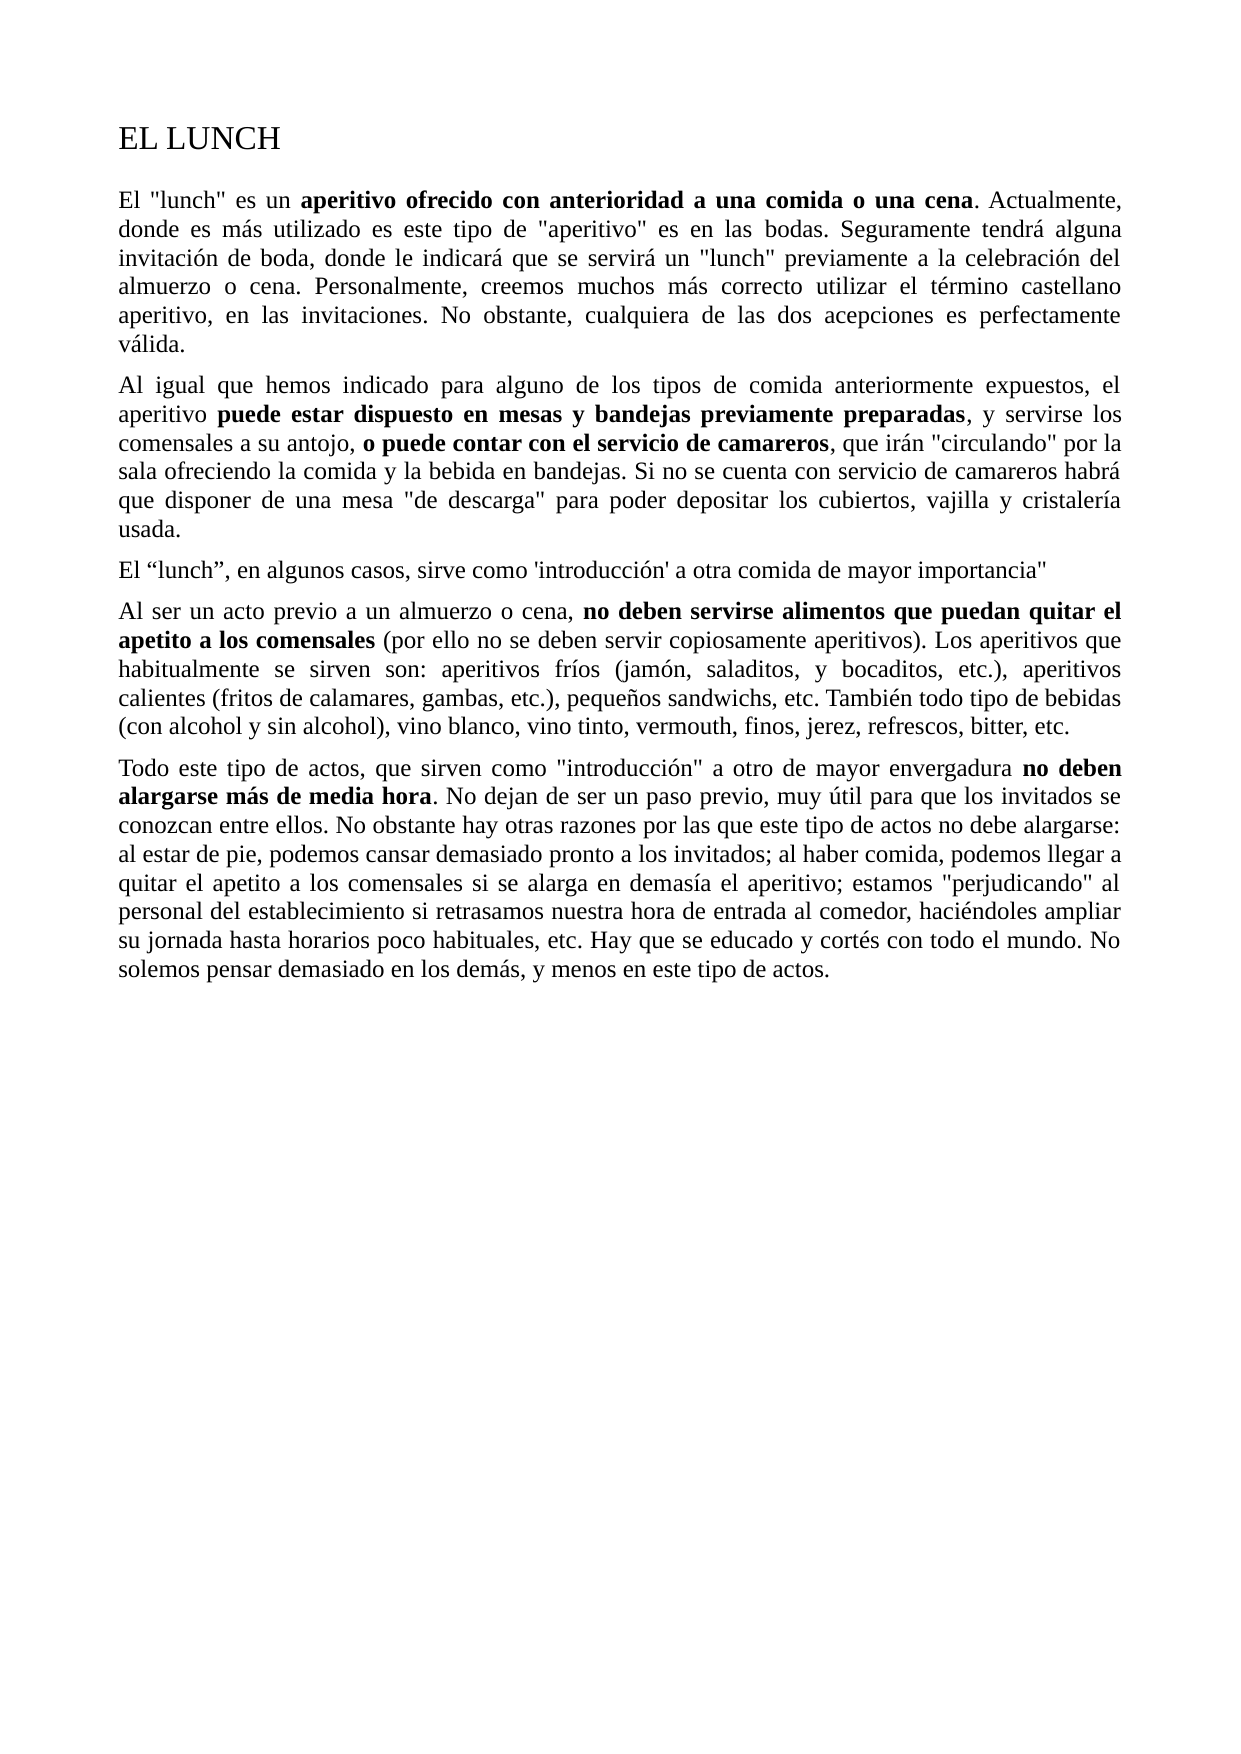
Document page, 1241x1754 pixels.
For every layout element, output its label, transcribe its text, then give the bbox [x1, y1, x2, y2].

text EL LUNCH [118, 118, 1122, 156]
text Todo este tipo de actos, que sirven como "introducción" a otro de mayor envergadura no deben alargarse más de media hora. No dejan de ser un paso previo, muy útil para que los invitados se conozcan entre ellos. No obstante hay otras razones por las que este tipo de actos no debe alargarse: al estar de pie, podemos cansar demasiado pronto a los invitados; al haber comida, podemos llegar a quitar el apetito a los comensales si se alarga en demasía el aperitivo; estamos "perjudicando" al personal del establecimiento si retrasamos nuestra hora de entrada al comedor, haciéndoles ampliar su jornada hasta horarios poco habituales, etc. Hay que se educado y cortés con todo el mundo. No solemos pensar demasiado en los demás, y menos en este tipo de actos. [118, 753, 1122, 983]
text Al ser un acto previo a un almuerzo o cena, no deben servirse alimentos que puedan quitar el apetito a los comensales (por ello no se deben servir copiosamente aperitivos). Los aperitivos que habitualmente se sirven son: aperitivos fríos (jamón, saladitos, y bocaditos, etc.), aperitivos calientes (fritos de calamares, gambas, etc.), pequeños sandwichs, etc. También todo tipo de bebidas (con alcohol y sin alcohol), vino blanco, vino tinto, vermouth, finos, jerez, refrescos, bitter, etc. [118, 596, 1122, 740]
text Al igual que hemos indicado para alguno de los tipos de comida anteriormente expuestos, el aperitivo puede estar dispuesto en mesas y bandejas previamente preparadas, y servirse los comensales a su antojo, o puede contar con el servicio de camareros, que irán "circulando" por la sala ofreciendo la comida y la bebida en bandejas. Si no se cuenta con servicio de camareros habrá que disponer de una mesa "de descarga" para poder depositar los cubiertos, vajilla y cristalería usada. [118, 370, 1122, 543]
text El "lunch" es un aperitivo ofrecido con anterioridad a una comida o una cena. Actualmente, donde es más utilizado es este tipo de "aperitivo" es en las bodas. Seguramente tendrá alguna invitación de boda, donde le indicará que se servirá un "lunch" previamente a la celebración del almuerzo o cena. Personalmente, creemos muchos más correcto utilizar el término castellano aperitivo, en las invitaciones. No obstante, cualquiera de las dos acepciones es perfectamente válida. [118, 185, 1122, 358]
text El “lunch”, en algunos casos, sirve como 'introducción' a otra comida de mayor importancia" [118, 555, 1122, 584]
